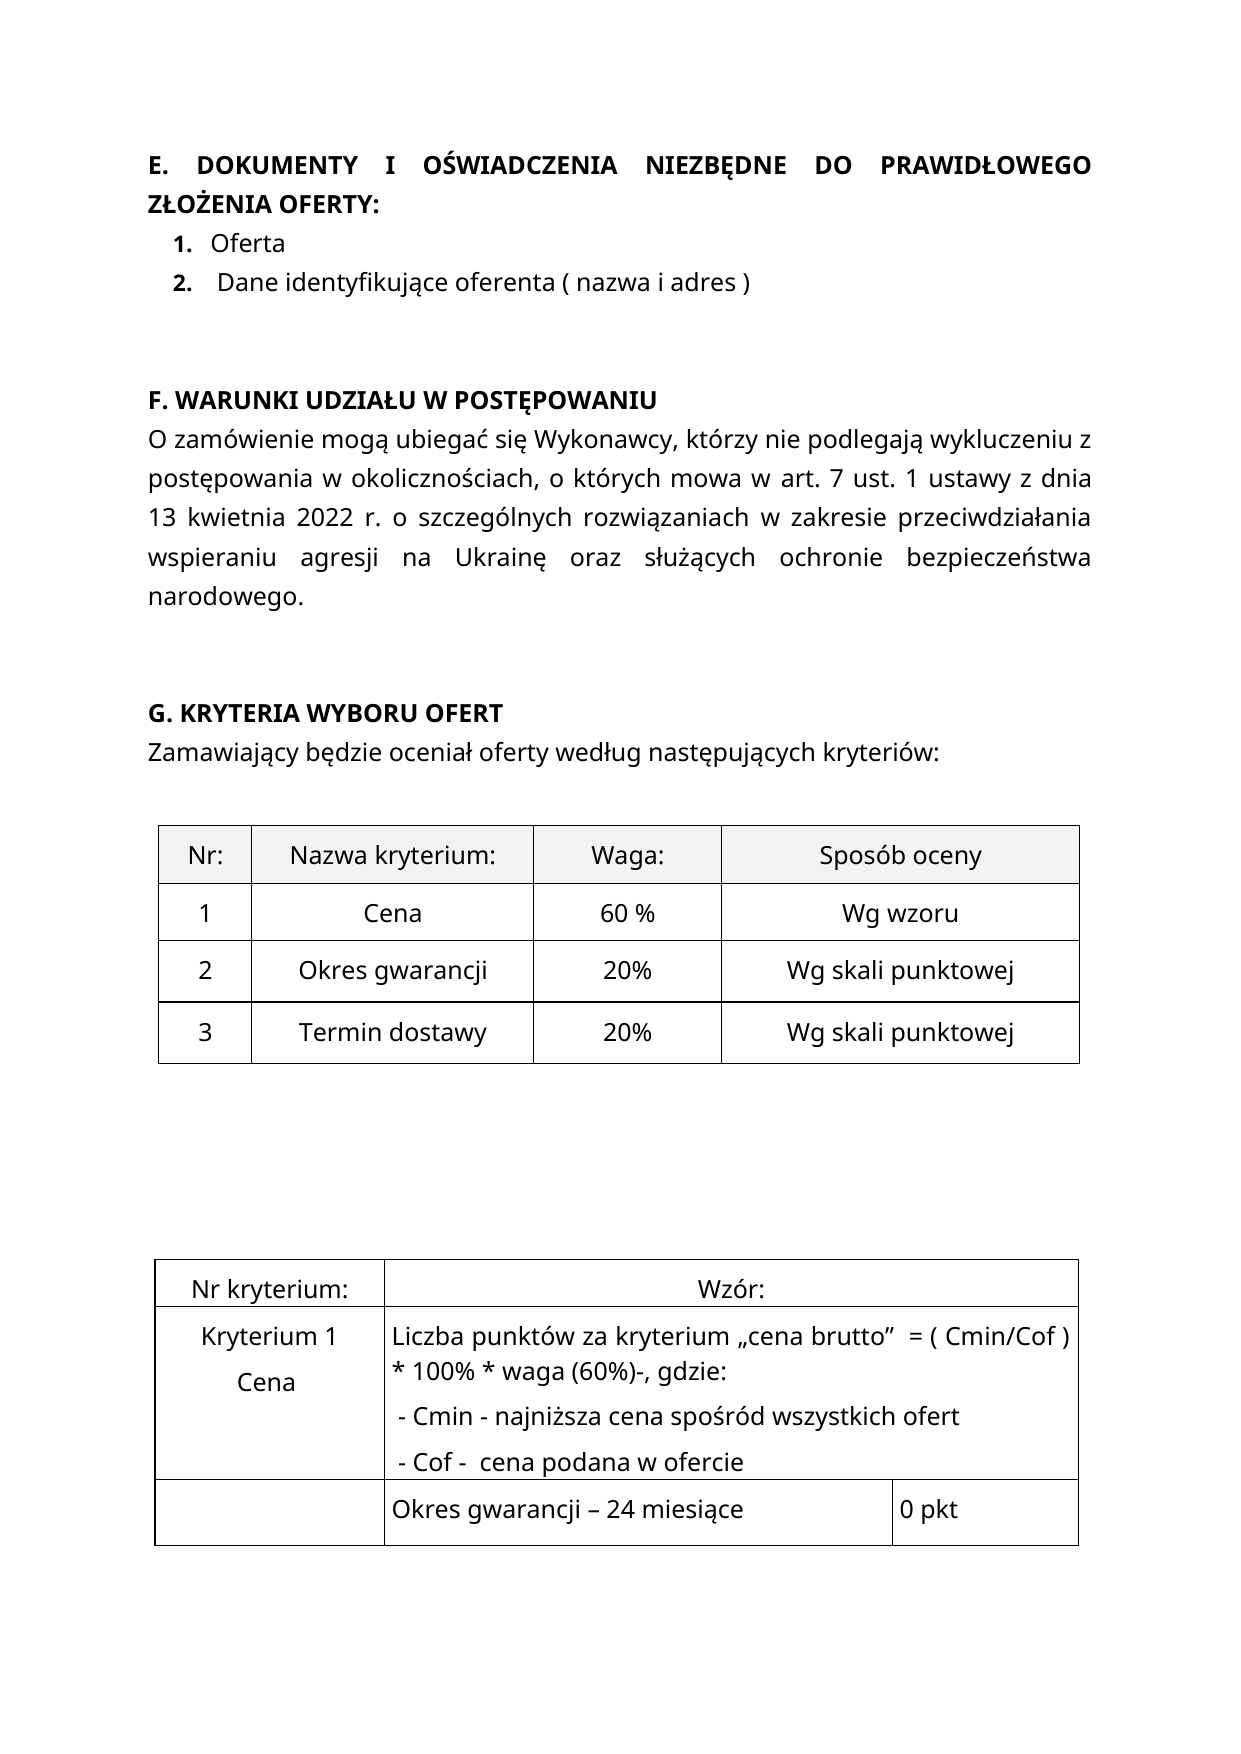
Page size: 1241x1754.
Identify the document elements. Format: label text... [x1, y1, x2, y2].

table_cell Liczba punktów za kryterium „cena brutto” = ( Cmin/Cof ) * 100% * waga (60%)-, gdzie: - Cmin - najniższa cena spośród wszystkich ofert - Cof - cena podana w ofercie [385, 1307, 1078, 1479]
text E. DOKUMENTY I OŚWIADCZENIA NIEZBĘDNE DO PRAWIDŁOWEGO ZŁOŻENIA OFERTY: [148, 148, 1093, 221]
table_cell 60 % [534, 884, 721, 940]
table_cell Termin dostawy [252, 1003, 533, 1062]
table_cell 2 [159, 941, 251, 1001]
table_cell Wg skali punktowej [722, 1003, 1079, 1062]
table_cell Kryterium 1 Cena [156, 1307, 384, 1479]
table_cell Wg wzoru [722, 884, 1079, 940]
table_header Nr kryterium: [156, 1260, 384, 1306]
table_header Wzór: [385, 1260, 1078, 1306]
table_cell Wg skali punktowej [722, 941, 1079, 1001]
table_cell 20% [534, 941, 721, 1001]
table_cell 3 [159, 1003, 251, 1062]
table_cell 1 [159, 884, 251, 940]
list Dane identyfikujące oferenta ( nazwa i adres ) [173, 265, 1093, 299]
subtitle Zamawiający będzie oceniał oferty według następujących kryteriów: [148, 735, 1093, 769]
table_header Sposób oceny [722, 826, 1079, 883]
table_cell 0 pkt [893, 1480, 1078, 1544]
text O zamówienie mogą ubiegać się Wykonawcy, którzy nie podlegają wykluczeniu z postępowania w okolicznościach, o których mowa w art. 7 ust. 1 ustawy z dnia 13 kwietnia 2022 r. o szczególnych rozwiązaniach w zakresie przeciwdziałania wspieraniu agresji na Ukrainę oraz służących ochronie bezpieczeństwa narodowego. [148, 422, 1093, 612]
list Oferta [173, 226, 1093, 260]
table_cell Okres gwarancji [252, 941, 533, 1001]
table_header Nr: [159, 826, 251, 883]
table_cell 20% [534, 1003, 721, 1062]
text F. WARUNKI UDZIAŁU W POSTĘPOWANIU [148, 383, 1093, 417]
text G. KRYTERIA WYBORU OFERT [148, 696, 1093, 730]
table_cell Cena [252, 884, 533, 940]
table_cell Okres gwarancji – 24 miesiące [385, 1480, 892, 1544]
table_cell [156, 1480, 384, 1544]
table_header Waga: [534, 826, 721, 883]
table_header Nazwa kryterium: [252, 826, 533, 883]
